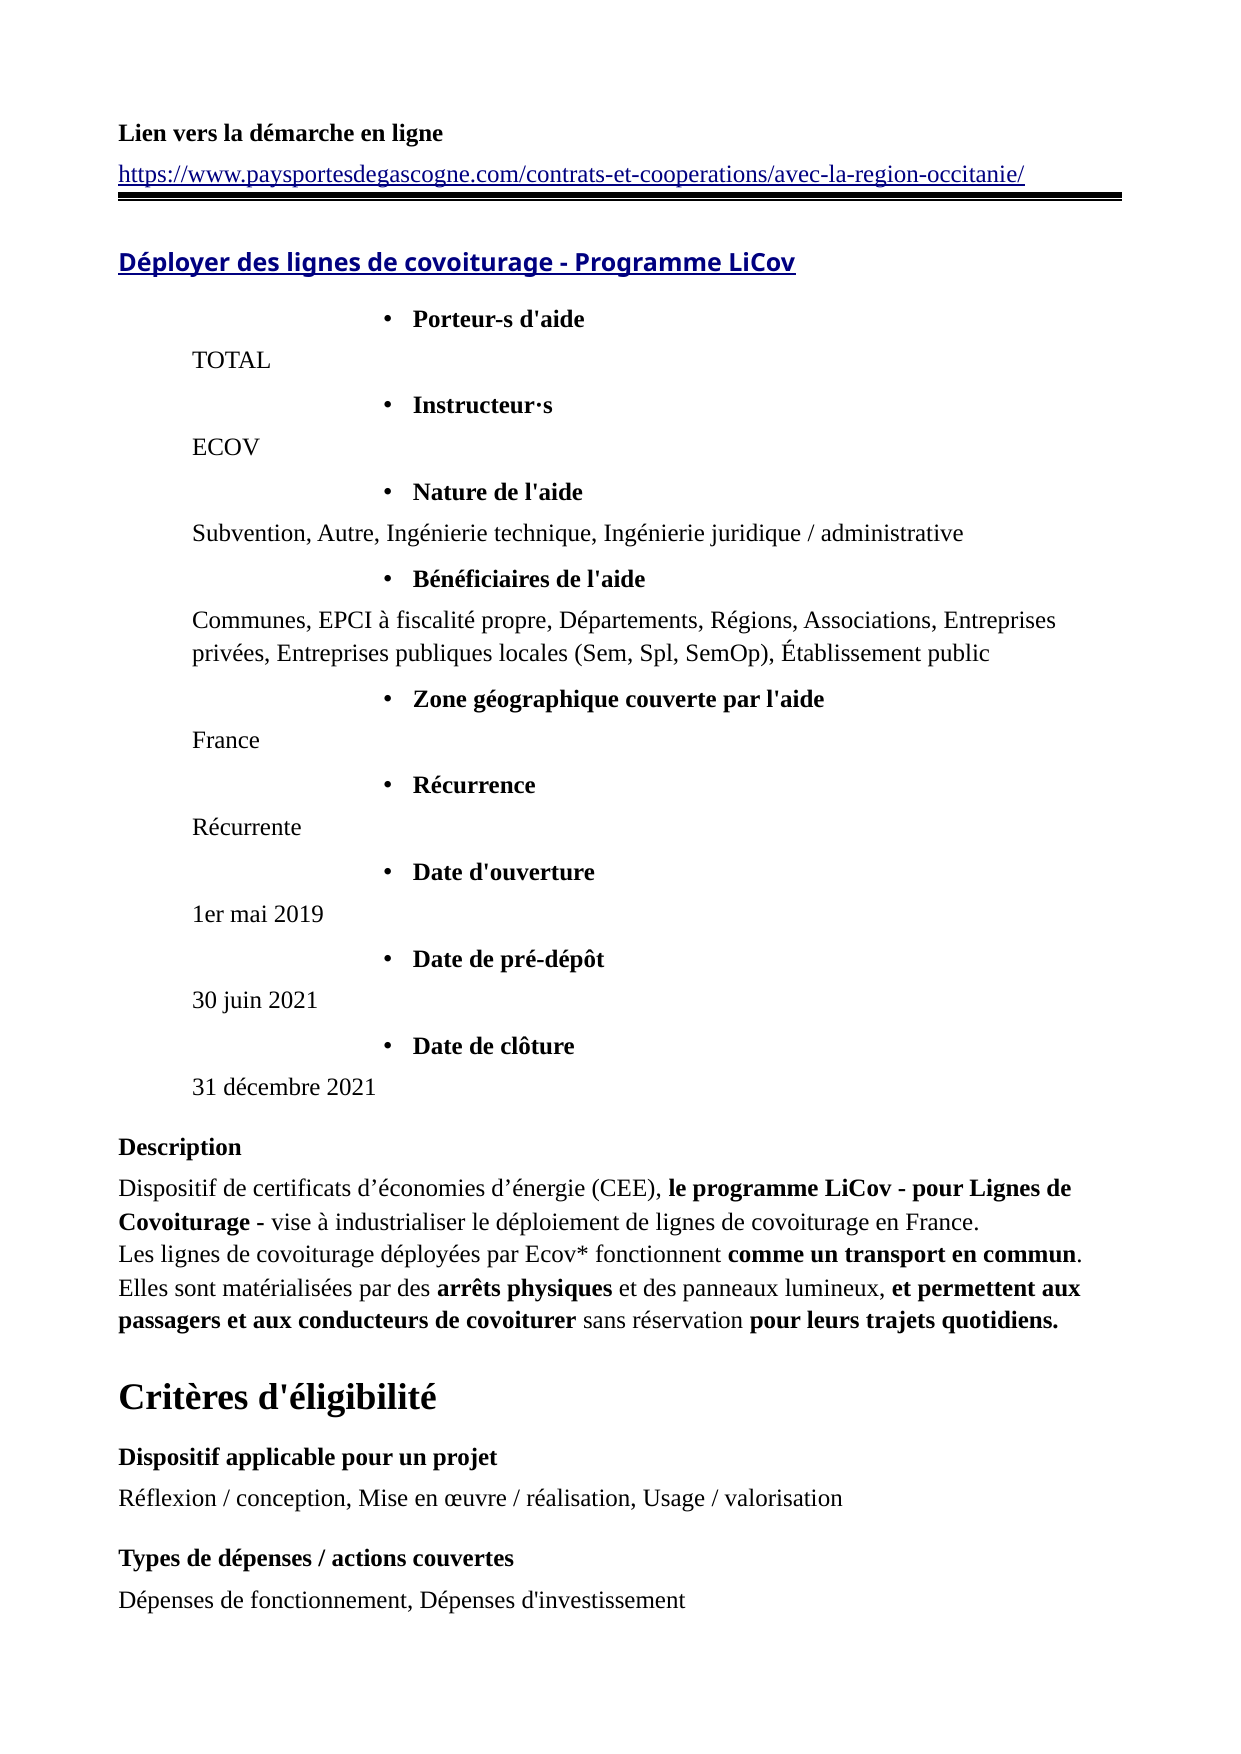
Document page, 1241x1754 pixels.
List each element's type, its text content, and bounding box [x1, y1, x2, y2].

subtitle Date de clôture [383, 1031, 1122, 1060]
subtitle Date de pré-dépôt [383, 944, 1122, 973]
text Dispositif de certificats d’économies d’énergie (CEE), le programme LiCov - pour Lignes de Covoiturage - vise à industrialiser le déploiement de lignes de covoiturage en France. Les lignes de covoiturage déployées par Ecov* fonctionnent comme un transport en commun. Elles sont matérialisées par des arrêts physiques et des panneaux lumineux, et permettent aux passagers et aux conducteurs de covoiturer sans réservation pour leurs trajets quotidiens. [118, 1173, 1122, 1334]
text https://www.paysportesdegascogne.com/contrats-et-cooperations/avec-la-region-occitanie/ [118, 159, 1122, 192]
subtitle Types de dépenses / actions couvertes [118, 1543, 1122, 1572]
list 30 juin 2021 [162, 985, 1122, 1014]
subtitle Récurrence [383, 771, 1122, 799]
subtitle Critères d'éligibilité [118, 1374, 1122, 1417]
text Dépenses de fonctionnement, Dépenses d'investissement [118, 1585, 1122, 1613]
subtitle Déployer des lignes de covoiturage - Programme LiCov [118, 245, 1122, 279]
text Réflexion / conception, Mise en œuvre / réalisation, Usage / valorisation [118, 1483, 1122, 1512]
list Subvention, Autre, Ingénierie technique, Ingénierie juridique / administrative [162, 518, 1122, 547]
list 31 décembre 2021 [162, 1072, 1122, 1101]
list Communes, EPCI à fiscalité propre, Départements, Régions, Associations, Entreprises privées, Entreprises publiques locales (Sem, Spl, SemOp), Établissement public [162, 605, 1122, 667]
list France [162, 725, 1122, 754]
subtitle Porteur-s d'aide [383, 304, 1122, 332]
subtitle Date d'ouverture [383, 857, 1122, 886]
subtitle Zone géographique couverte par l'aide [383, 684, 1122, 713]
list Récurrente [162, 812, 1122, 841]
list TOTAL [162, 345, 1122, 374]
subtitle Instructeur·s [383, 391, 1122, 419]
subtitle Description [118, 1132, 1122, 1161]
list ECOV [162, 432, 1122, 461]
list 1er mai 2019 [162, 899, 1122, 927]
subtitle Bénéficiaires de l'aide [383, 564, 1122, 593]
subtitle Nature de l'aide [383, 477, 1122, 506]
subtitle Dispositif applicable pour un projet [118, 1442, 1122, 1471]
subtitle Lien vers la démarche en ligne [118, 118, 1122, 147]
